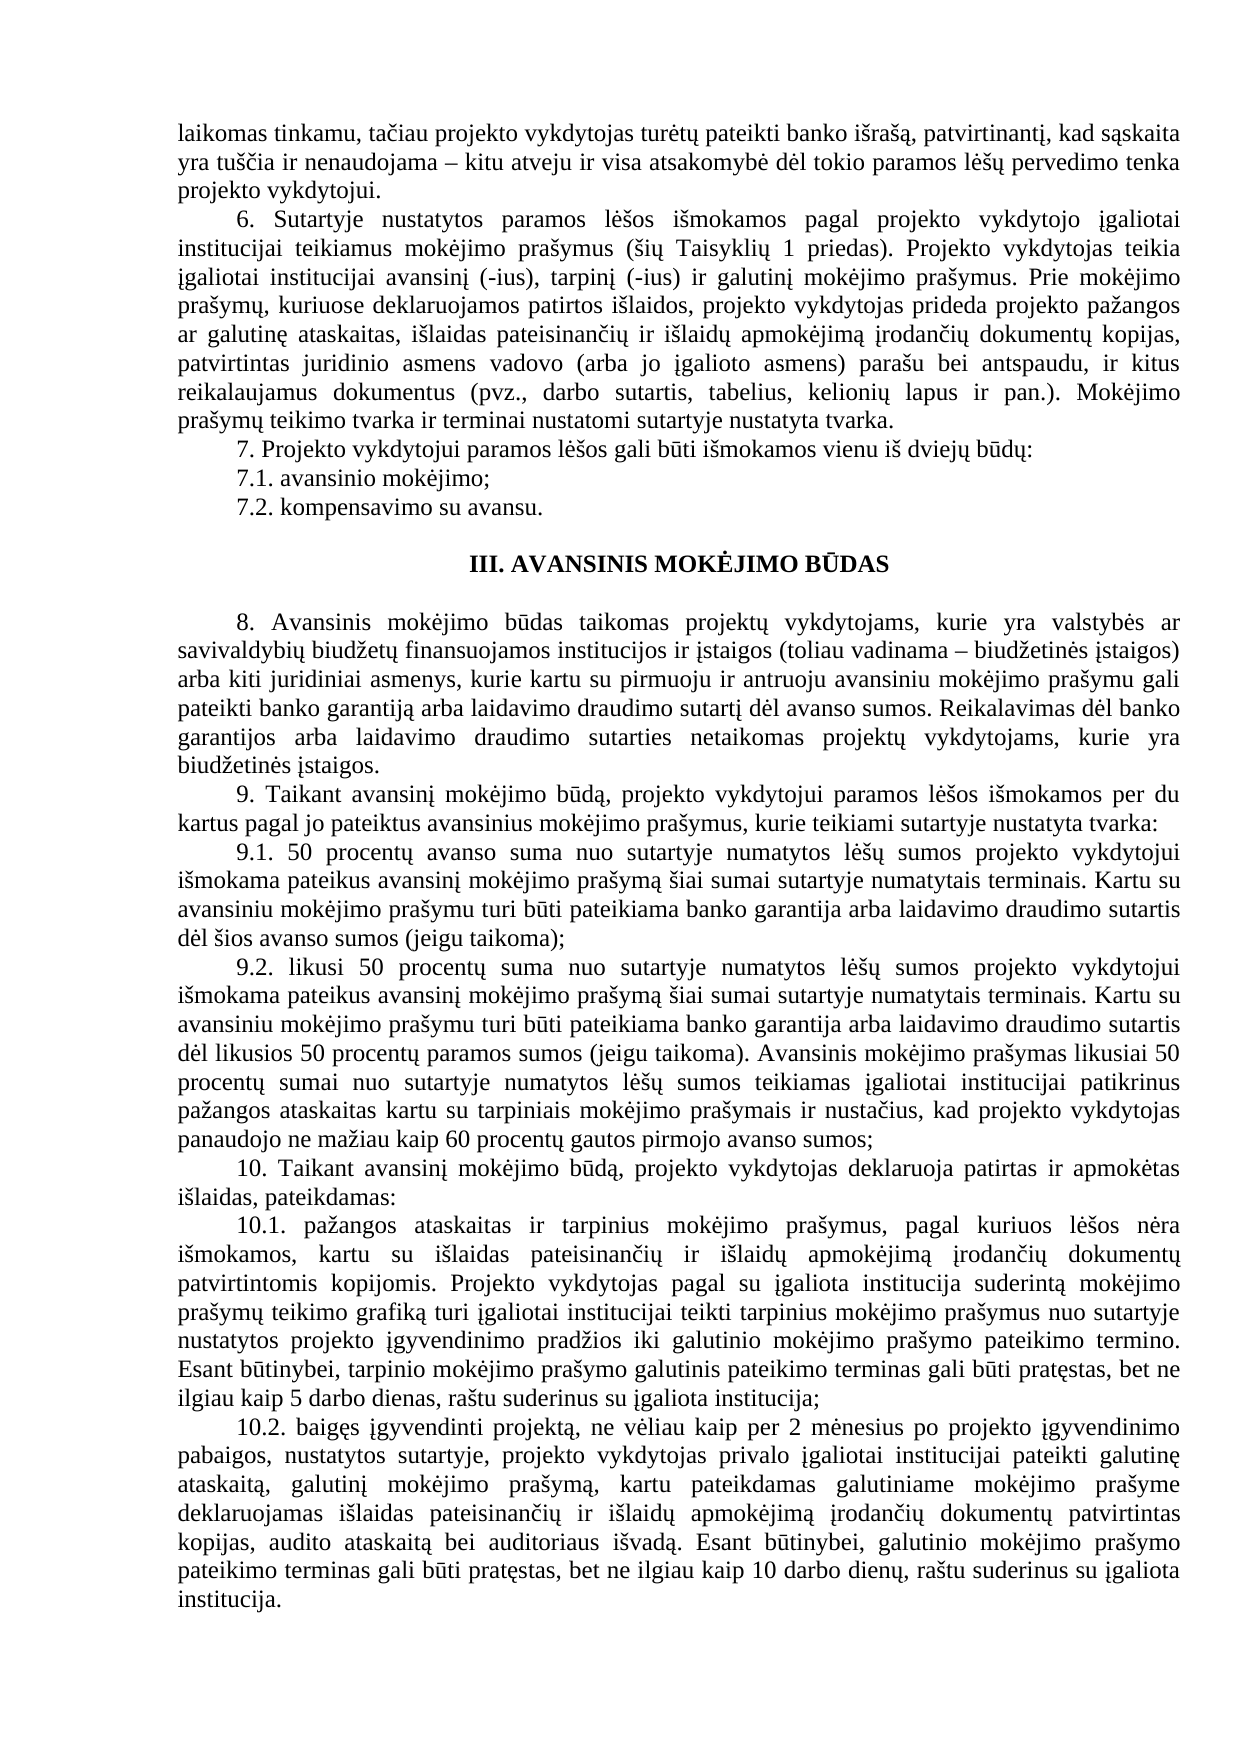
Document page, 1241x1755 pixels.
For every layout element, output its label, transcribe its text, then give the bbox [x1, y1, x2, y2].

text 7.2. kompensavimo su avansu. [177, 492, 1181, 521]
text 7. Projekto vykdytojui paramos lėšos gali būti išmokamos vienu iš dviejų būdų: [177, 434, 1181, 463]
text 10.2. baigęs įgyvendinti projektą, ne vėliau kaip per 2 mėnesius po projekto įgyvendinimo pabaigos, nustatytos sutartyje, projekto vykdytojas privalo įgaliotai institucijai pateikti galutinę ataskaitą, galutinį mokėjimo prašymą, kartu pateikdamas galutiniame mokėjimo prašyme deklaruojamas išlaidas pateisinančių ir išlaidų apmokėjimą įrodančių dokumentų patvirtintas kopijas, audito ataskaitą bei auditoriaus išvadą. Esant būtinybei, galutinio mokėjimo prašymo pateikimo terminas gali būti pratęstas, bet ne ilgiau kaip 10 darbo dienų, raštu suderinus su įgaliota institucija. [177, 1412, 1181, 1613]
text laikomas tinkamu, tačiau projekto vykdytojas turėtų pateikti banko išrašą, patvirtinantį, kad sąskaita yra tuščia ir nenaudojama – kitu atveju ir visa atsakomybė dėl tokio paramos lėšų pervedimo tenka projekto vykdytojui. [177, 118, 1181, 204]
text 10.1. pažangos ataskaitas ir tarpinius mokėjimo prašymus, pagal kuriuos lėšos nėra išmokamos, kartu su išlaidas pateisinančių ir išlaidų apmokėjimą įrodančių dokumentų patvirtintomis kopijomis. Projekto vykdytojas pagal su įgaliota institucija suderintą mokėjimo prašymų teikimo grafiką turi įgaliotai institucijai teikti tarpinius mokėjimo prašymus nuo sutartyje nustatytos projekto įgyvendinimo pradžios iki galutinio mokėjimo prašymo pateikimo termino. Esant būtinybei, tarpinio mokėjimo prašymo galutinis pateikimo terminas gali būti pratęstas, bet ne ilgiau kaip 5 darbo dienas, raštu suderinus su įgaliota institucija; [177, 1211, 1181, 1412]
text 9.1. 50 procentų avanso suma nuo sutartyje numatytos lėšų sumos projekto vykdytojui išmokama pateikus avansinį mokėjimo prašymą šiai sumai sutartyje numatytais terminais. Kartu su avansiniu mokėjimo prašymu turi būti pateikiama banko garantija arba laidavimo draudimo sutartis dėl šios avanso sumos (jeigu taikoma); [177, 837, 1181, 952]
text 10. Taikant avansinį mokėjimo būdą, projekto vykdytojas deklaruoja patirtas ir apmokėtas išlaidas, pateikdamas: [177, 1153, 1181, 1211]
text 6. Sutartyje nustatytos paramos lėšos išmokamos pagal projekto vykdytojo įgaliotai institucijai teikiamus mokėjimo prašymus (šių Taisyklių 1 priedas). Projekto vykdytojas teikia įgaliotai institucijai avansinį (-ius), tarpinį (-ius) ir galutinį mokėjimo prašymus. Prie mokėjimo prašymų, kuriuose deklaruojamos patirtos išlaidos, projekto vykdytojas prideda projekto pažangos ar galutinę ataskaitas, išlaidas pateisinančių ir išlaidų apmokėjimą įrodančių dokumentų kopijas, patvirtintas juridinio asmens vadovo (arba jo įgalioto asmens) parašu bei antspaudu, ir kitus reikalaujamus dokumentus (pvz., darbo sutartis, tabelius, kelionių lapus ir pan.). Mokėjimo prašymų teikimo tvarka ir terminai nustatomi sutartyje nustatyta tvarka. [177, 204, 1181, 434]
text 9.2. likusi 50 procentų suma nuo sutartyje numatytos lėšų sumos projekto vykdytojui išmokama pateikus avansinį mokėjimo prašymą šiai sumai sutartyje numatytais terminais. Kartu su avansiniu mokėjimo prašymu turi būti pateikiama banko garantija arba laidavimo draudimo sutartis dėl likusios 50 procentų paramos sumos (jeigu taikoma). Avansinis mokėjimo prašymas likusiai 50 procentų sumai nuo sutartyje numatytos lėšų sumos teikiamas įgaliotai institucijai patikrinus pažangos ataskaitas kartu su tarpiniais mokėjimo prašymais ir nustačius, kad projekto vykdytojas panaudojo ne mažiau kaip 60 procentų gautos pirmojo avanso sumos; [177, 952, 1181, 1153]
text 8. Avansinis mokėjimo būdas taikomas projektų vykdytojams, kurie yra valstybės ar savivaldybių biudžetų finansuojamos institucijos ir įstaigos (toliau vadinama – biudžetinės įstaigos) arba kiti juridiniai asmenys, kurie kartu su pirmuoju ir antruoju avansiniu mokėjimo prašymu gali pateikti banko garantiją arba laidavimo draudimo sutartį dėl avanso sumos. Reikalavimas dėl banko garantijos arba laidavimo draudimo sutarties netaikomas projektų vykdytojams, kurie yra biudžetinės įstaigos. [177, 607, 1181, 779]
text 9. Taikant avansinį mokėjimo būdą, projekto vykdytojui paramos lėšos išmokamos per du kartus pagal jo pateiktus avansinius mokėjimo prašymus, kurie teikiami sutartyje nustatyta tvarka: [177, 779, 1181, 837]
text 7.1. avansinio mokėjimo; [177, 463, 1181, 492]
text III. AVANSINIS MOKĖJIMO BŪDAS [177, 549, 1181, 578]
